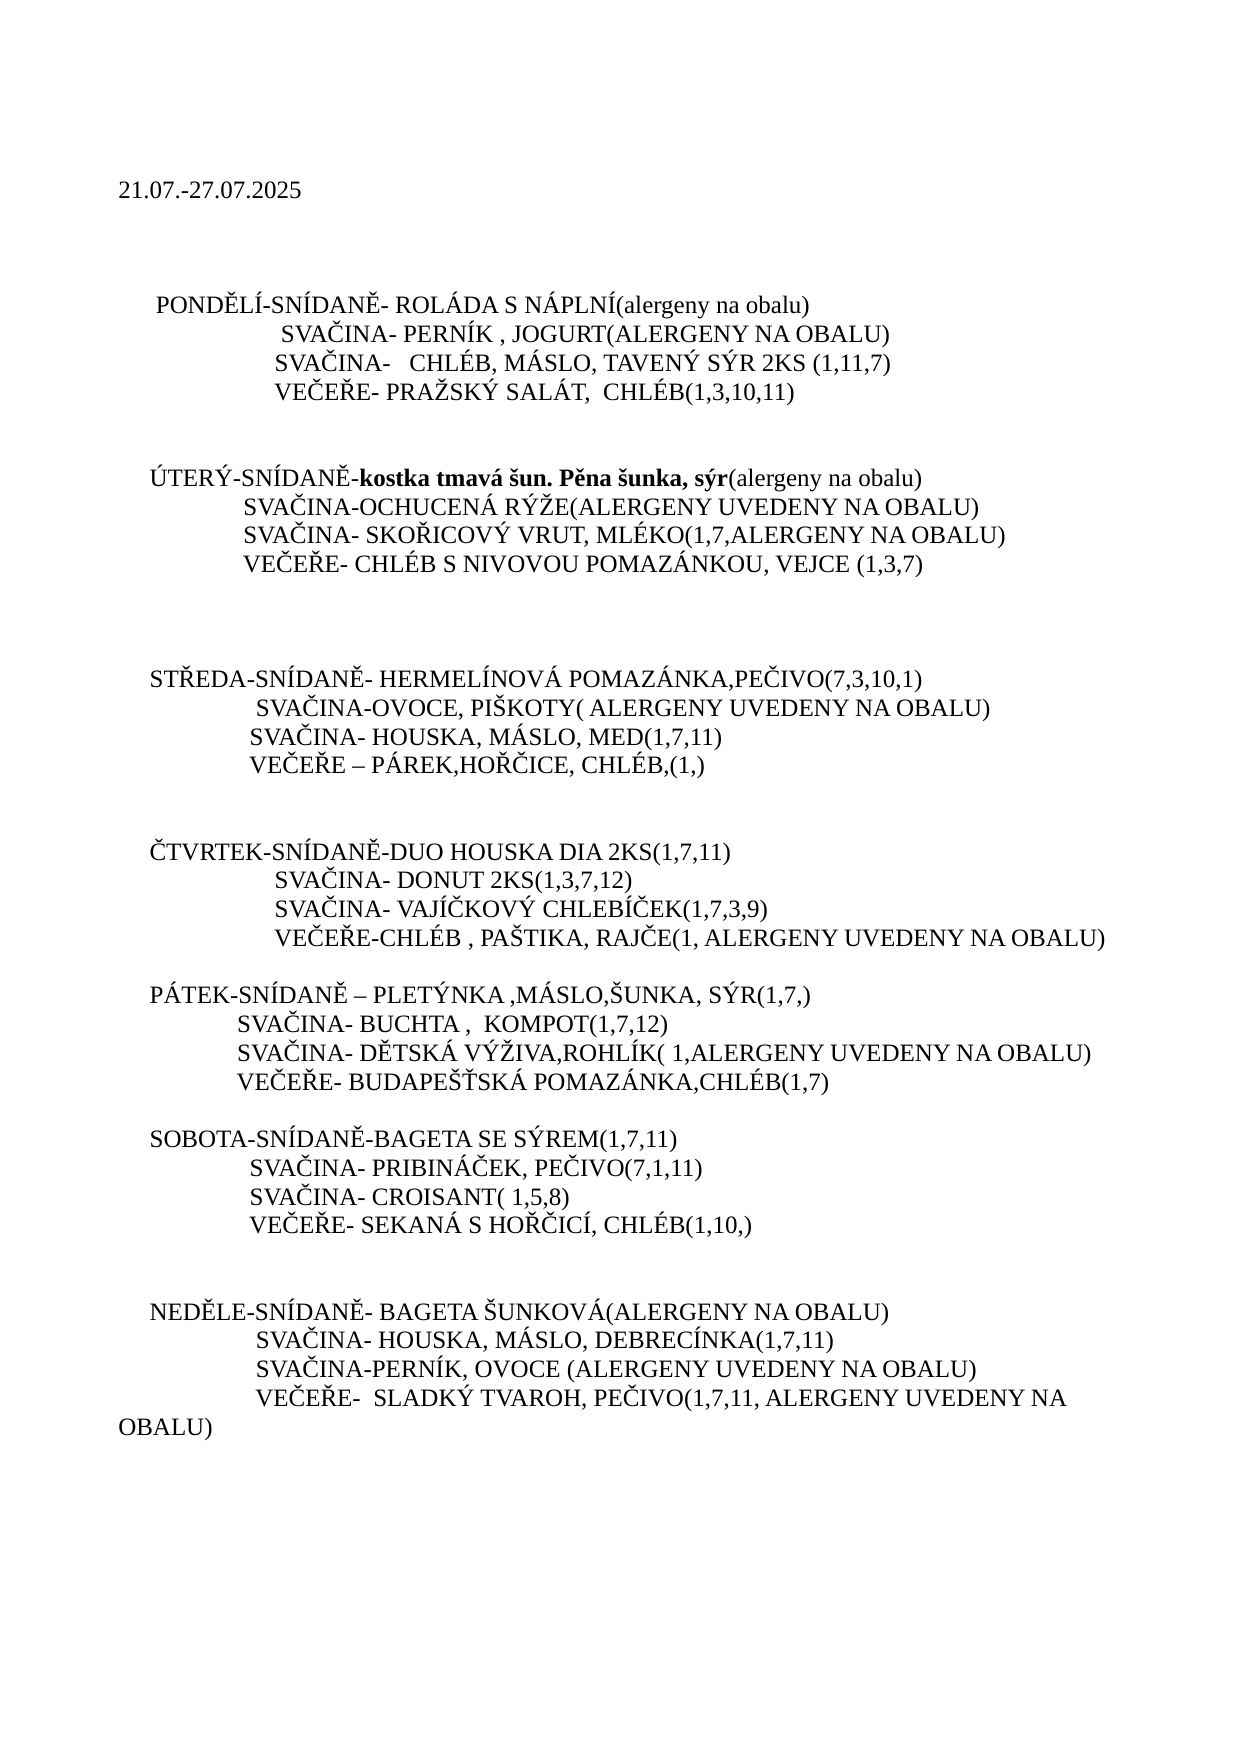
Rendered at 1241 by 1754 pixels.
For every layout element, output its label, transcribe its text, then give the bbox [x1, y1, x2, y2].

text VEČEŘE- SLADKÝ TVAROH, PEČIVO(1,7,11, ALERGENY UVEDENY NA OBALU) [118, 1383, 1122, 1441]
text SVAČINA- CHLÉB, MÁSLO, TAVENÝ SÝR 2KS (1,11,7) [118, 348, 1122, 377]
text SVAČINA-OCHUCENÁ RÝŽE(ALERGENY UVEDENY NA OBALU) [118, 492, 1122, 521]
text STŘEDA-SNÍDANĚ- HERMELÍNOVÁ POMAZÁNKA,PEČIVO(7,3,10,1) [118, 664, 1122, 693]
text SOBOTA-SNÍDANĚ-BAGETA SE SÝREM(1,7,11) [118, 1124, 1122, 1153]
text VEČEŘE- SEKANÁ S HOŘČICÍ, CHLÉB(1,10,) [118, 1211, 1122, 1239]
text PÁTEK-SNÍDANĚ – PLETÝNKA ,MÁSLO,ŠUNKA, SÝR(1,7,) [118, 981, 1122, 1009]
text VEČEŘE- BUDAPEŠŤSKÁ POMAZÁNKA,CHLÉB(1,7) [118, 1067, 1122, 1096]
text SVAČINA-OVOCE, PIŠKOTY( ALERGENY UVEDENY NA OBALU) [118, 693, 1122, 722]
text SVAČINA- DĚTSKÁ VÝŽIVA,ROHLÍK( 1,ALERGENY UVEDENY NA OBALU) [118, 1038, 1122, 1067]
text SVAČINA- DONUT 2KS(1,3,7,12) [118, 866, 1122, 894]
text ČTVRTEK-SNÍDANĚ-DUO HOUSKA DIA 2KS(1,7,11) [118, 837, 1122, 866]
text SVAČINA- CROISANT( 1,5,8) [118, 1182, 1122, 1211]
text 21.07.-27.07.2025 [118, 176, 1122, 204]
text SVAČINA- VAJÍČKOVÝ CHLEBÍČEK(1,7,3,9) [118, 894, 1122, 923]
text SVAČINA- PERNÍK , JOGURT(ALERGENY NA OBALU) [118, 319, 1122, 348]
text VEČEŘE – PÁREK,HOŘČICE, CHLÉB,(1,) [118, 751, 1122, 779]
text SVAČINA- BUCHTA , KOMPOT(1,7,12) [118, 1009, 1122, 1038]
text SVAČINA- HOUSKA, MÁSLO, MED(1,7,11) [118, 722, 1122, 751]
text SVAČINA- HOUSKA, MÁSLO, DEBRECÍNKA(1,7,11) [118, 1326, 1122, 1354]
text PONDĚLÍ-SNÍDANĚ- ROLÁDA S NÁPLNÍ(alergeny na obalu) [118, 291, 1122, 319]
text VEČEŘE-CHLÉB , PAŠTIKA, RAJČE(1, ALERGENY UVEDENY NA OBALU) [118, 923, 1122, 952]
text SVAČINA- PRIBINÁČEK, PEČIVO(7,1,11) [118, 1153, 1122, 1182]
text VEČEŘE- CHLÉB S NIVOVOU POMAZÁNKOU, VEJCE (1,3,7) [118, 549, 1122, 578]
text SVAČINA- SKOŘICOVÝ VRUT, MLÉKO(1,7,ALERGENY NA OBALU) [118, 521, 1122, 549]
text SVAČINA-PERNÍK, OVOCE (ALERGENY UVEDENY NA OBALU) [118, 1354, 1122, 1383]
text NEDĚLE-SNÍDANĚ- BAGETA ŠUNKOVÁ(ALERGENY NA OBALU) [118, 1297, 1122, 1326]
text VEČEŘE- PRAŽSKÝ SALÁT, CHLÉB(1,3,10,11) [118, 377, 1122, 406]
text ÚTERÝ-SNÍDANĚ-kostka tmavá šun. Pěna šunka, sýr(alergeny na obalu) [118, 463, 1122, 492]
